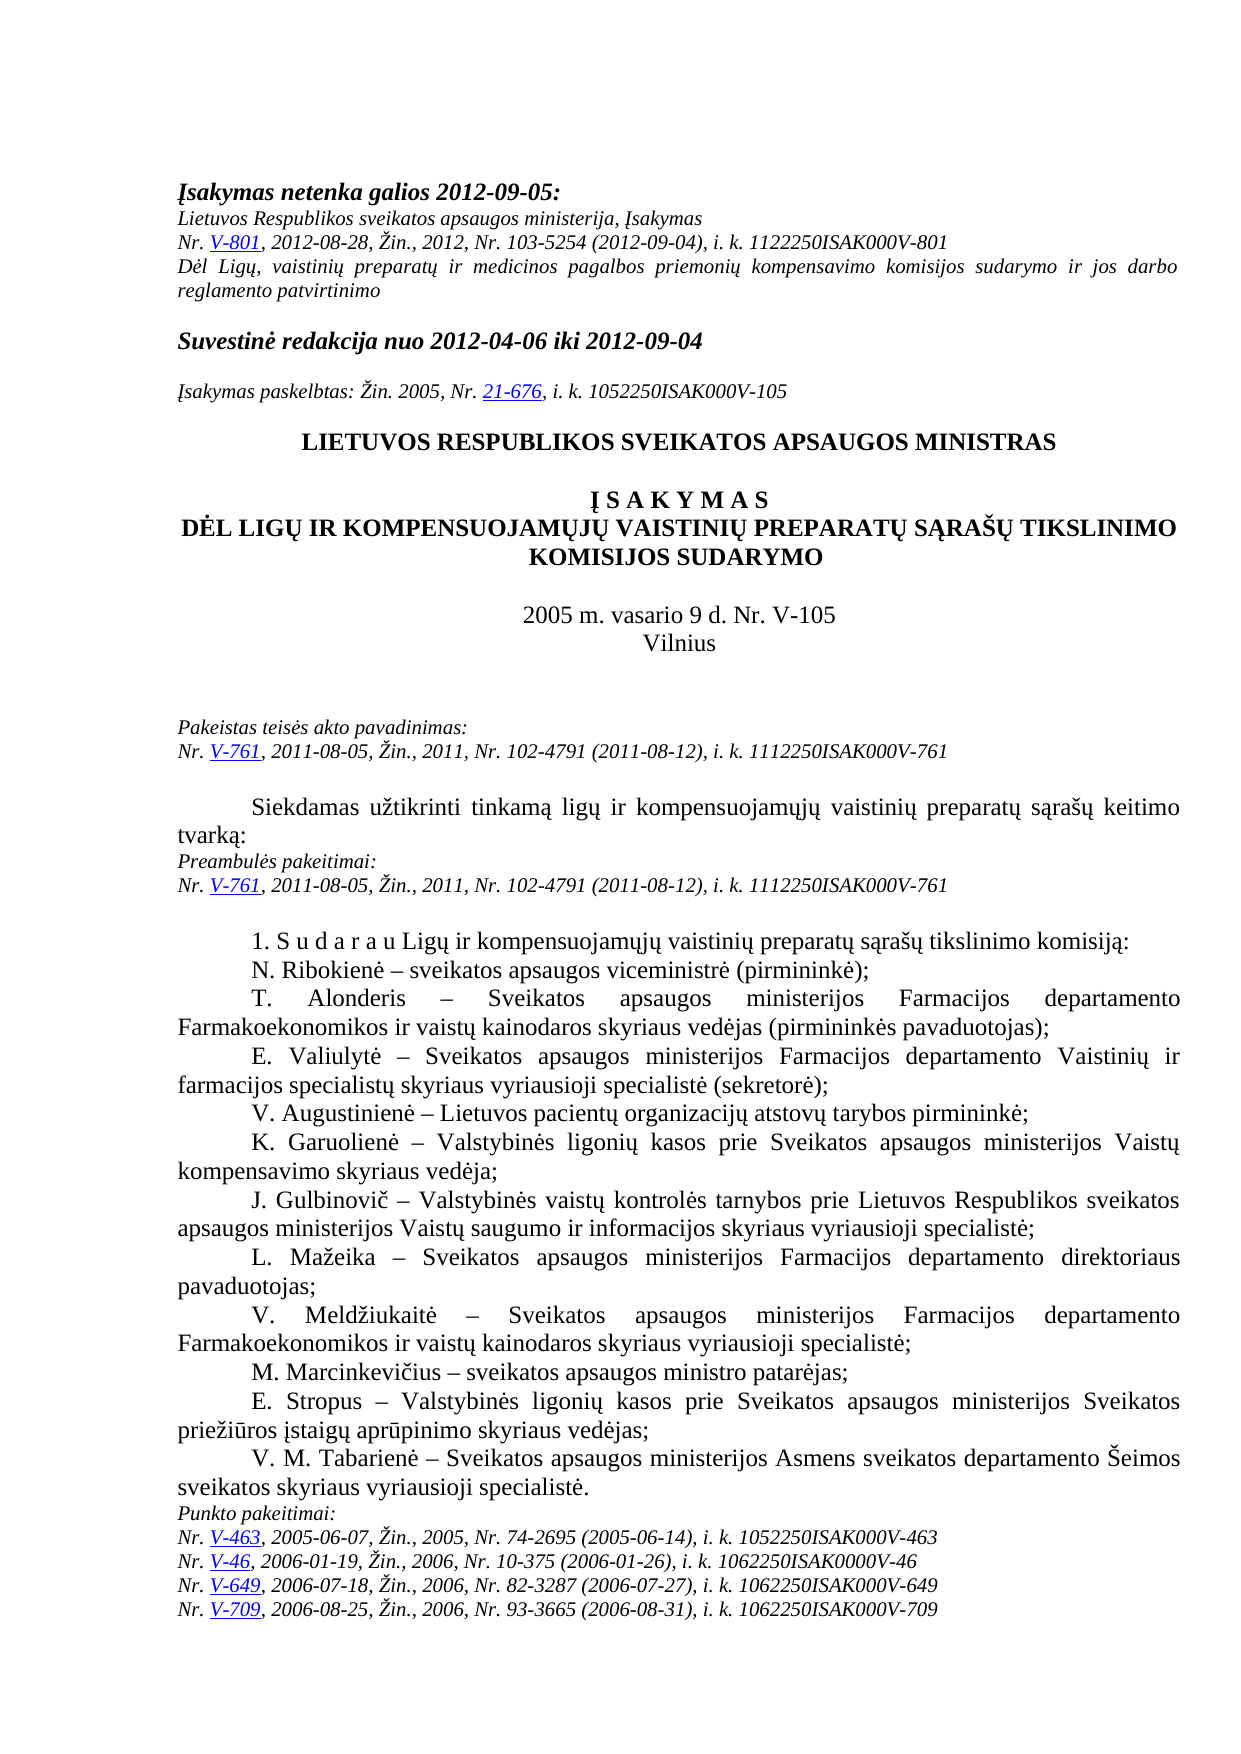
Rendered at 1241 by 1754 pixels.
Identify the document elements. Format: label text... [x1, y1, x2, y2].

text 1. S u d a r a u Ligų ir kompensuojamųjų vaistinių preparatų sąrašų tikslinimo komisiją: [177, 926, 1181, 955]
text Nr. V-761, 2011-08-05, Žin., 2011, Nr. 102-4791 (2011-08-12), i. k. 1112250ISAK000V-761 [177, 873, 1181, 897]
text L. Mažeika – Sveikatos apsaugos ministerijos Farmacijos departamento direktoriaus pavaduotojas; [177, 1242, 1181, 1300]
text LIETUVOS RESPUBLIKOS SVEIKATOS APSAUGOS MINISTRAS [177, 427, 1181, 456]
text Punkto pakeitimai: [177, 1501, 1181, 1525]
text 2005 m. vasario 9 d. Nr. V-105 [177, 600, 1181, 628]
text Įsakymas paskelbtas: Žin. 2005, Nr. 21-676, i. k. 1052250ISAK000V-105 [177, 379, 1181, 403]
text V. Augustinienė – Lietuvos pacientų organizacijų atstovų tarybos pirmininkė; [177, 1098, 1181, 1127]
text Nr. V-463, 2005-06-07, Žin., 2005, Nr. 74-2695 (2005-06-14), i. k. 1052250ISAK000V-463 [177, 1525, 1181, 1549]
text E. Valiulytė – Sveikatos apsaugos ministerijos Farmacijos departamento Vaistinių ir farmacijos specialistų skyriaus vyriausioji specialistė (sekretorė); [177, 1041, 1181, 1098]
text Į S A K Y M A S [177, 485, 1181, 513]
text Dėl Ligų, vaistinių preparatų ir medicinos pagalbos priemonių kompensavimo komisijos sudarymo ir jos darbo reglamento patvirtinimo [177, 254, 1181, 302]
text V. m. Tabarienė – Sveikatos apsaugos ministerijos Asmens sveikatos departamento Šeimos sveikatos skyriaus vyriausioji specialistė. [177, 1443, 1181, 1501]
text K. Garuolienė – Valstybinės ligonių kasos prie Sveikatos apsaugos ministerijos Vaistų kompensavimo skyriaus vedėja; [177, 1127, 1181, 1185]
text Nr. V-46, 2006-01-19, Žin., 2006, Nr. 10-375 (2006-01-26), i. k. 1062250ISAK0000V-46 [177, 1549, 1181, 1573]
text Preambulės pakeitimai: [177, 849, 1181, 873]
text Nr. V-709, 2006-08-25, Žin., 2006, Nr. 93-3665 (2006-08-31), i. k. 1062250ISAK000V-709 [177, 1597, 1181, 1621]
text T. Alonderis – Sveikatos apsaugos ministerijos Farmacijos departamento Farmakoekonomikos ir vaistų kainodaros skyriaus vedėjas (pirmininkės pavaduotojas); [177, 983, 1181, 1041]
text Nr. V-801, 2012-08-28, Žin., 2012, Nr. 103-5254 (2012-09-04), i. k. 1122250ISAK000V-801 [177, 230, 1181, 254]
text E. Stropus – Valstybinės ligonių kasos prie Sveikatos apsaugos ministerijos Sveikatos priežiūros įstaigų aprūpinimo skyriaus vedėjas; [177, 1386, 1181, 1443]
text V. Meldžiukaitė – Sveikatos apsaugos ministerijos Farmacijos departamento Farmakoekonomikos ir vaistų kainodaros skyriaus vyriausioji specialistė; [177, 1300, 1181, 1357]
text M. Marcinkevičius – sveikatos apsaugos ministro patarėjas; [177, 1357, 1181, 1386]
text Vilnius [177, 628, 1181, 657]
text Siekdamas užtikrinti tinkamą ligų ir kompensuojamųjų vaistinių preparatų sąrašų keitimo tvarką: [177, 792, 1181, 849]
text Nr. V-761, 2011-08-05, Žin., 2011, Nr. 102-4791 (2011-08-12), i. k. 1112250ISAK000V-761 [177, 739, 1181, 763]
text Nr. V-649, 2006-07-18, Žin., 2006, Nr. 82-3287 (2006-07-27), i. k. 1062250ISAK000V-649 [177, 1573, 1181, 1597]
text J. Gulbinovič – Valstybinės vaistų kontrolės tarnybos prie Lietuvos Respublikos sveikatos apsaugos ministerijos Vaistų saugumo ir informacijos skyriaus vyriausioji specialistė; [177, 1185, 1181, 1242]
text Įsakymas netenka galios 2012-09-05: [177, 177, 1181, 206]
text DĖL LIGŲ IR KOMPENSUOJAMŲJŲ VAISTINIŲ PREPARATŲ SĄRAŠŲ TIKSLINIMO KOMISIJOS SUDARYMO [177, 513, 1181, 571]
text N. Ribokienė – sveikatos apsaugos viceministrė (pirmininkė); [177, 955, 1181, 983]
text Pakeistas teisės akto pavadinimas: [177, 715, 1181, 739]
text Suvestinė redakcija nuo 2012-04-06 iki 2012-09-04 [177, 326, 1181, 355]
text Lietuvos Respublikos sveikatos apsaugos ministerija, Įsakymas [177, 206, 1181, 230]
